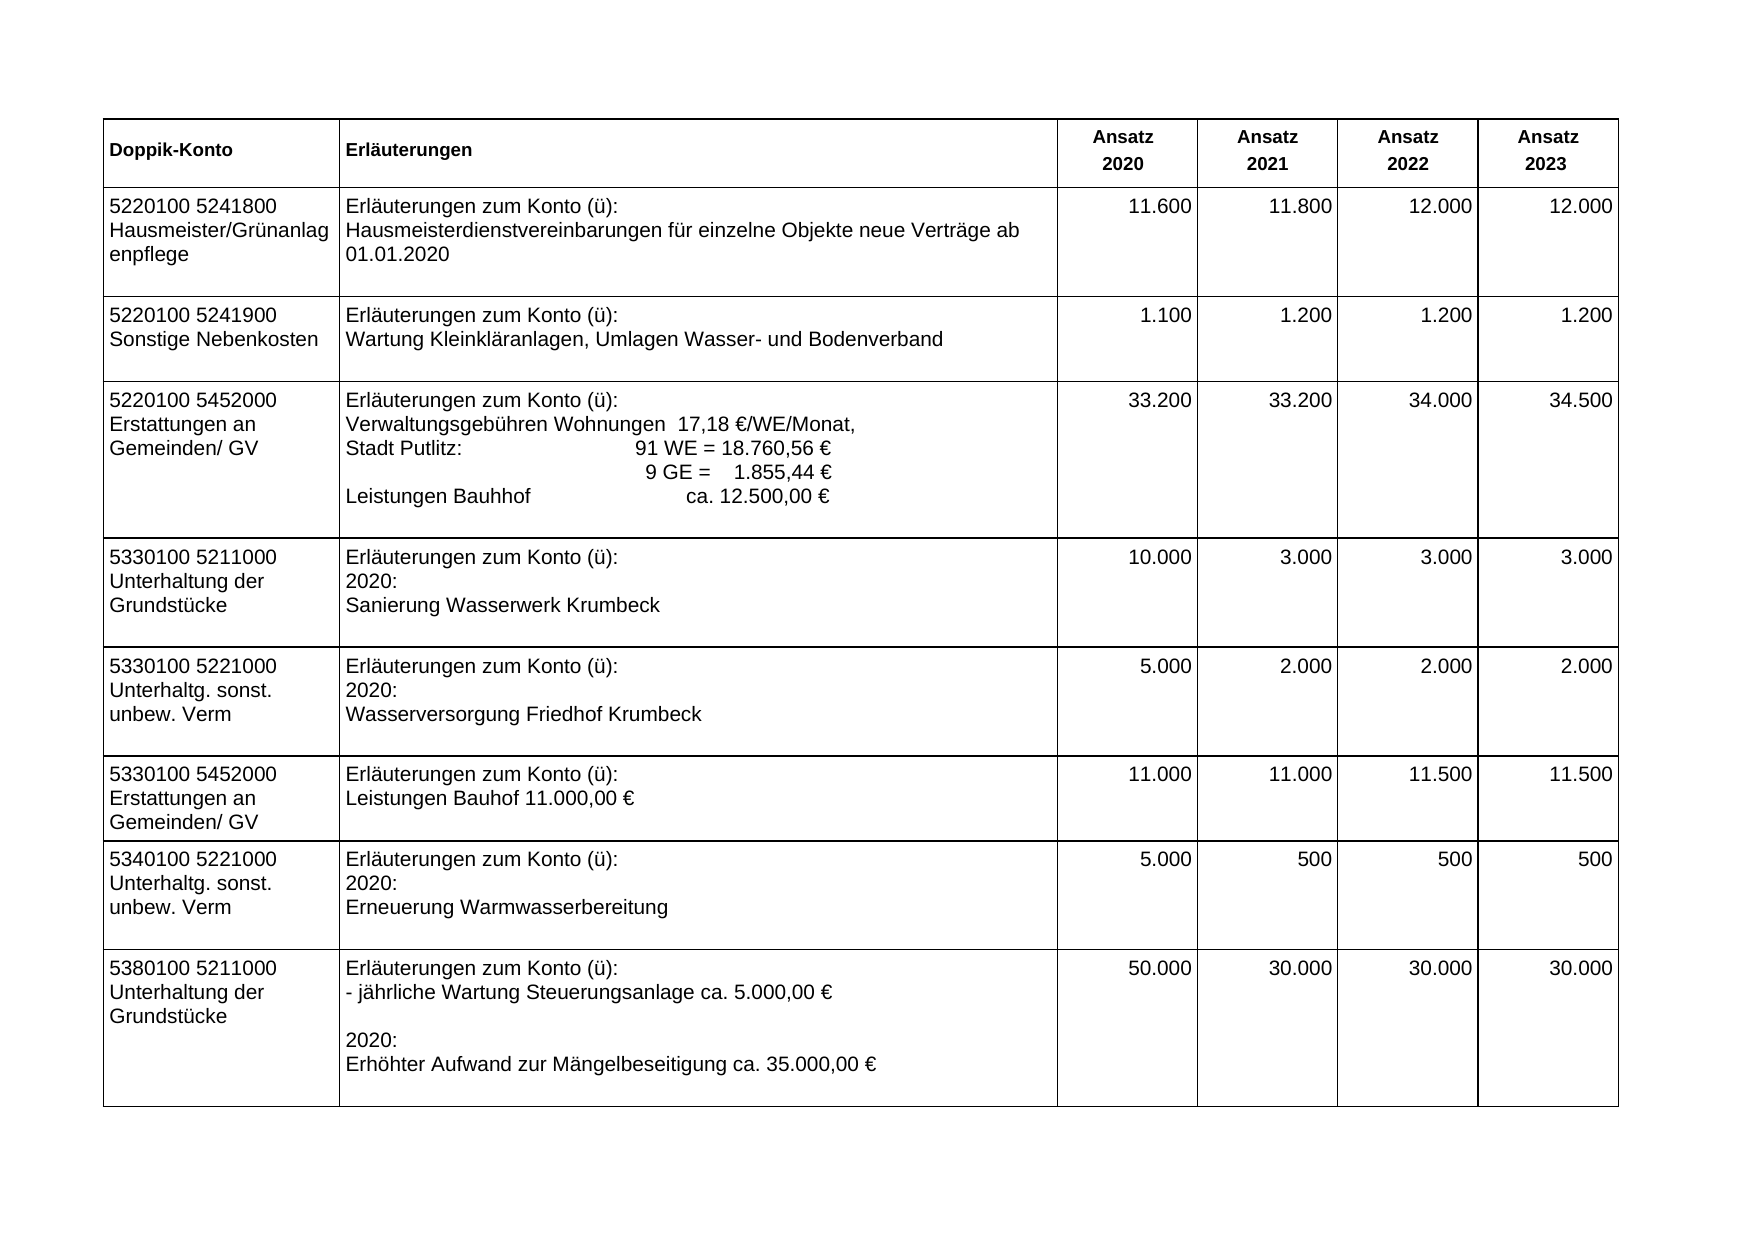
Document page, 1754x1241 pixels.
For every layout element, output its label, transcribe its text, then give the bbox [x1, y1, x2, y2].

table_cell Erläuterungen zum Konto (ü): 2020: Wasserversorgung Friedhof Krumbeck [340, 648, 1057, 755]
table_cell 2.000 [1338, 648, 1477, 755]
table_header Ansatz 2020 [1058, 120, 1197, 187]
table_cell 5.000 [1058, 648, 1197, 755]
table_cell Erläuterungen zum Konto (ü): - jährliche Wartung Steuerungsanlage ca. 5.000,00 € 2020: Erhöhter Aufwand zur Mängelbeseitigung ca. 35.000,00 € [340, 950, 1057, 1106]
table_cell Erläuterungen zum Konto (ü): Verwaltungsgebühren Wohnungen 17,18 €/WE/Monat, Stadt Putlitz: 91 WE = 18.760,56 € 9 GE = 1.855,44 € Leistungen Bauhhof ca. 12.500,00 € [340, 382, 1057, 537]
table_cell 500 [1338, 842, 1477, 949]
table_cell 11.800 [1198, 188, 1337, 296]
table_cell 1.200 [1198, 297, 1337, 381]
table_cell 3.000 [1198, 539, 1337, 646]
table_cell 5330100 5452000 Erstattungen an Gemeinden/ GV [104, 757, 339, 840]
table_cell 2.000 [1479, 648, 1618, 755]
table_cell 5220100 5452000 Erstattungen an Gemeinden/ GV [104, 382, 339, 537]
table_cell 11.000 [1198, 757, 1337, 840]
table_cell 11.000 [1058, 757, 1197, 840]
table_cell 11.600 [1058, 188, 1197, 296]
table_cell Erläuterungen zum Konto (ü): Wartung Kleinkläranlagen, Umlagen Wasser- und Bodenverband [340, 297, 1057, 381]
table_cell 33.200 [1198, 382, 1337, 537]
table_cell 30.000 [1338, 950, 1477, 1106]
table_header Ansatz 2023 [1479, 120, 1618, 187]
table_cell 30.000 [1198, 950, 1337, 1106]
table_cell 5330100 5211000 Unterhaltung der Grundstücke [104, 539, 339, 646]
table_cell 34.000 [1338, 382, 1477, 537]
table_cell 10.000 [1058, 539, 1197, 646]
table_cell 3.000 [1479, 539, 1618, 646]
table_cell 1.100 [1058, 297, 1197, 381]
table_cell 33.200 [1058, 382, 1197, 537]
table_cell 5380100 5211000 Unterhaltung der Grundstücke [104, 950, 339, 1106]
table_cell 5220100 5241900 Sonstige Nebenkosten [104, 297, 339, 381]
table_header Ansatz 2021 [1198, 120, 1337, 187]
table_cell 2.000 [1198, 648, 1337, 755]
table_cell Erläuterungen zum Konto (ü): Hausmeisterdienstvereinbarungen für einzelne Objekte neue Verträge ab 01.01.2020 [340, 188, 1057, 296]
table_cell 11.500 [1479, 757, 1618, 840]
table_cell 500 [1198, 842, 1337, 949]
table_cell 12.000 [1338, 188, 1477, 296]
table_cell 34.500 [1479, 382, 1618, 537]
table_cell 30.000 [1479, 950, 1618, 1106]
table_cell 5330100 5221000 Unterhaltg. sonst. unbew. Verm [104, 648, 339, 755]
table_cell 11.500 [1338, 757, 1477, 840]
table_cell Erläuterungen zum Konto (ü): 2020: Erneuerung Warmwasserbereitung [340, 842, 1057, 949]
table_cell 5.000 [1058, 842, 1197, 949]
table_cell Erläuterungen zum Konto (ü): 2020: Sanierung Wasserwerk Krumbeck [340, 539, 1057, 646]
table_cell 3.000 [1338, 539, 1477, 646]
table_cell 1.200 [1338, 297, 1477, 381]
table_cell 50.000 [1058, 950, 1197, 1106]
table_cell Erläuterungen zum Konto (ü): Leistungen Bauhof 11.000,00 € [340, 757, 1057, 840]
table_header Doppik-Konto [104, 120, 339, 187]
table_cell 5340100 5221000 Unterhaltg. sonst. unbew. Verm [104, 842, 339, 949]
table_cell 12.000 [1479, 188, 1618, 296]
table_cell 5220100 5241800 Hausmeister/Grünanlagenpflege [104, 188, 339, 296]
table_header Ansatz 2022 [1338, 120, 1477, 187]
table_header Erläuterungen [340, 120, 1057, 187]
table_cell 1.200 [1479, 297, 1618, 381]
table_cell 500 [1479, 842, 1618, 949]
